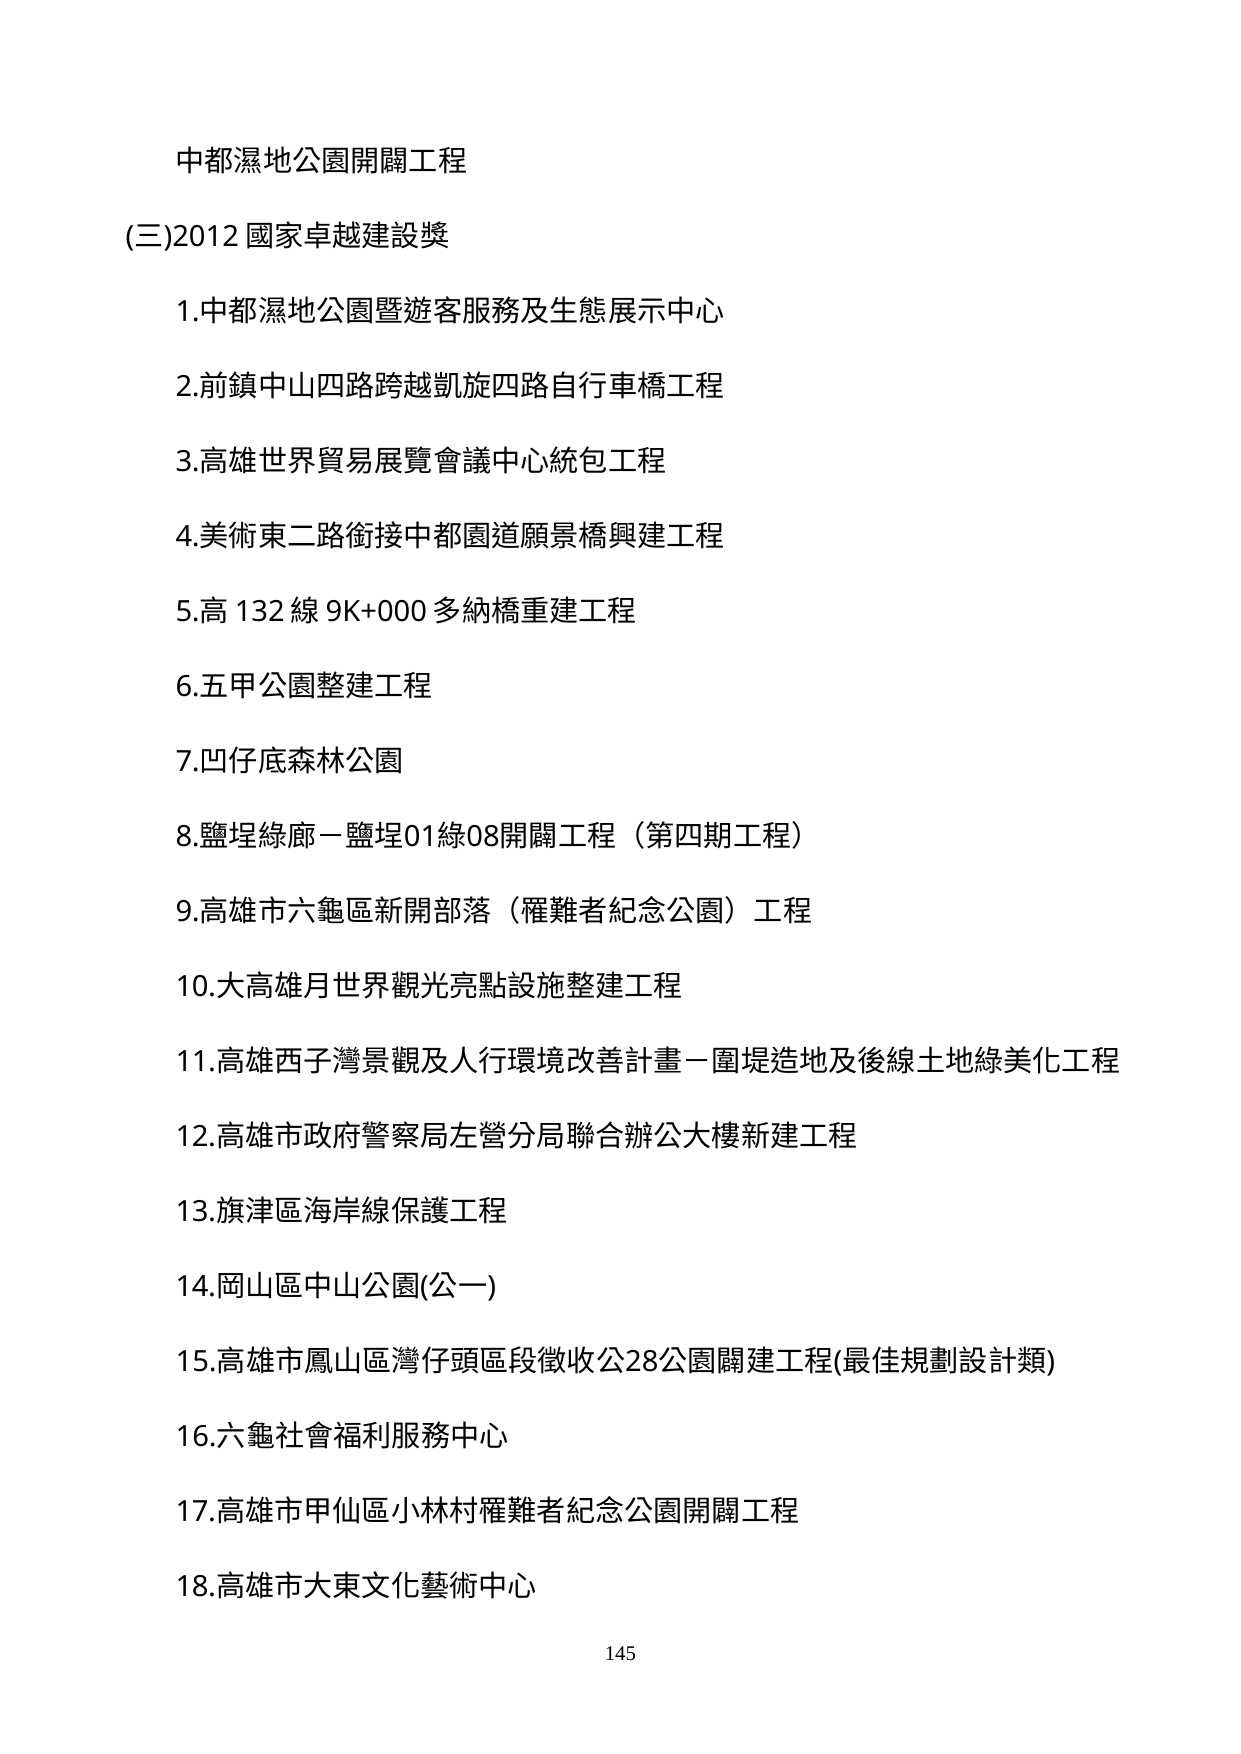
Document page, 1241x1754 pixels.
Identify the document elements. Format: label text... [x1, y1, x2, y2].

text 5.高132線9K+000多納橋重建工程 [175, 571, 1140, 646]
text 11.高雄西子灣景觀及人行環境改善計畫－圍堤造地及後線土地綠美化工程 [175, 1021, 1140, 1096]
text 9.高雄市六龜區新開部落（罹難者紀念公園）工程 [175, 871, 1140, 946]
text 6.五甲公園整建工程 [175, 646, 1140, 721]
text 17.高雄市甲仙區小林村罹難者紀念公園開闢工程 [175, 1471, 1140, 1546]
text 15.高雄市鳳山區灣仔頭區段徵收公28公園闢建工程(最佳規劃設計類) [175, 1321, 1140, 1396]
text 2.前鎮中山四路跨越凱旋四路自行車橋工程 [175, 346, 1140, 421]
text 4.美術東二路銜接中都園道願景橋興建工程 [175, 496, 1140, 571]
text 7.凹仔底森林公園 [175, 721, 1140, 796]
text (三)2012國家卓越建設獎 [125, 196, 1140, 271]
text 1.中都濕地公園暨遊客服務及生態展示中心 [175, 271, 1140, 346]
text 3.高雄世界貿易展覽會議中心統包工程 [175, 421, 1140, 496]
text 13.旗津區海岸線保護工程 [175, 1171, 1140, 1246]
text 8.鹽埕綠廊－鹽埕01綠08開闢工程（第四期工程） [175, 796, 1140, 871]
text 14.岡山區中山公園(公一) [175, 1246, 1140, 1321]
text 16.六龜社會福利服務中心 [175, 1396, 1140, 1471]
text 中都濕地公園開闢工程 [175, 121, 1140, 196]
text 18.高雄市大東文化藝術中心 [175, 1546, 1140, 1621]
text 10.大高雄月世界觀光亮點設施整建工程 [175, 946, 1140, 1021]
text 12.高雄市政府警察局左營分局聯合辦公大樓新建工程 [175, 1096, 1140, 1171]
